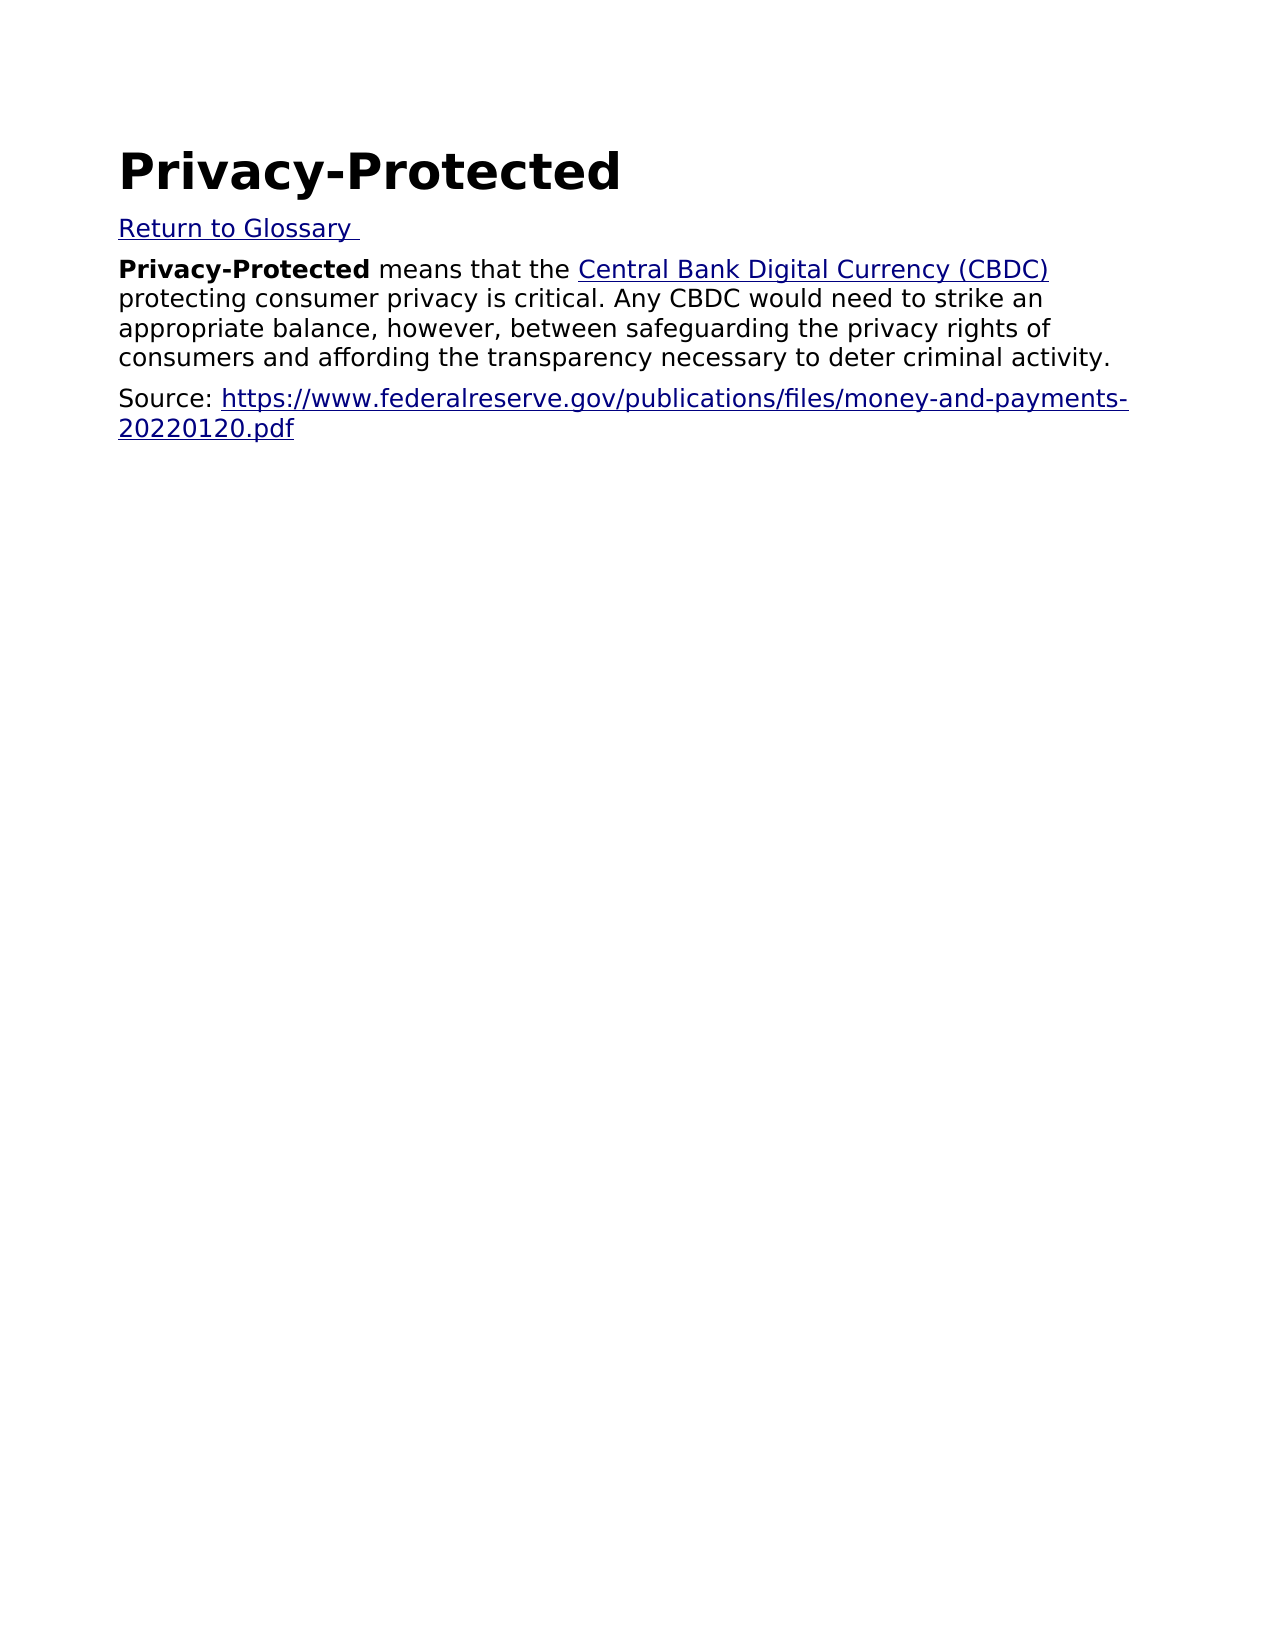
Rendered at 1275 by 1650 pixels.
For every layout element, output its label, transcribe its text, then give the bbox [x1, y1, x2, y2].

text Source: https://www.federalreserve.gov/publications/files/money-and-payments-20220120.pdf [118, 385, 1157, 443]
text Return to Glossary [118, 214, 1157, 243]
text Privacy-Protected means that the Central Bank Digital Currency (CBDC) protecting consumer privacy is critical. Any CBDC would need to strike an appropriate balance, however, between safeguarding the privacy rights of consumers and affording the transparency necessary to deter criminal activity. [118, 256, 1157, 372]
subtitle Privacy-Protected [118, 143, 1157, 201]
